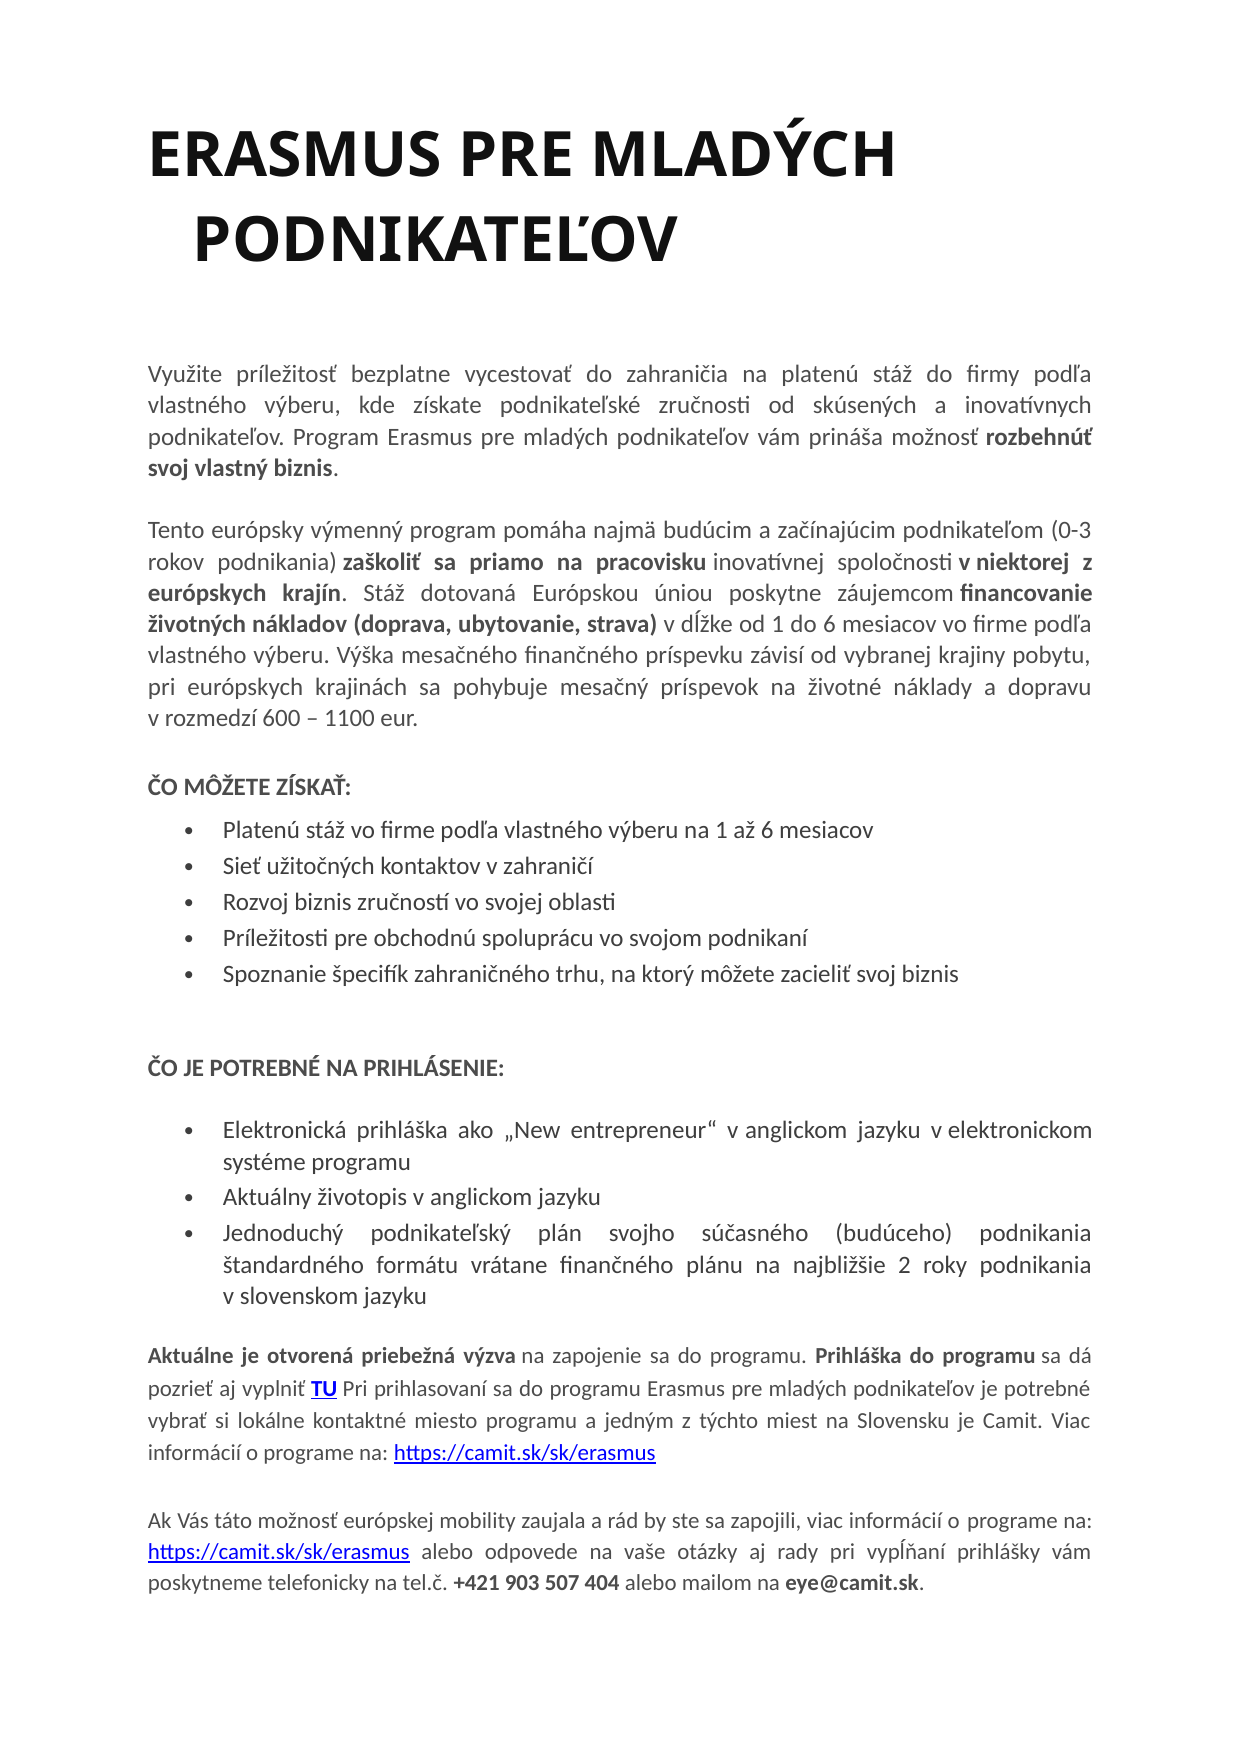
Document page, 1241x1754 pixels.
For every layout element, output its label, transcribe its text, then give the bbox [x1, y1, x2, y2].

text ČO JE POTREBNÉ NA PRIHLÁSENIE: [148, 1051, 1092, 1082]
list Sieť užitočných kontaktov v zahraničí [185, 850, 1092, 881]
text Ak Vás táto možnosť európskej mobility zaujala a rád by ste sa zapojili, viac informácií o programe na: https://camit.sk/sk/erasmus alebo odpovede na vaše otázky aj rady pri vypĺňaní prihlášky vám poskytneme telefonicky na tel.č. +421 903 507 404 alebo mailom na eye@camit.sk. [148, 1502, 1092, 1596]
text Aktuálne je otvorená priebežná výzva na zapojenie sa do programu. Prihláška do programu sa dá pozrieť aj vyplniť TU Pri prihlasovaní sa do programu Erasmus pre mladých podnikateľov je potrebné vybrať si lokálne kontaktné miesto programu a jedným z týchto miest na Slovensku je Camit. Viac informácií o programe na: https://camit.sk/sk/erasmus [148, 1342, 1092, 1466]
list Aktuálny životopis v anglickom jazyku [185, 1181, 1092, 1212]
list Elektronická prihláška ako „New entrepreneur“ v anglickom jazyku v elektronickom systéme programu [185, 1114, 1092, 1176]
subtitle ERASMUS PRE MLADÝCH PODNIKATEĽOV [148, 109, 1092, 279]
list Príležitosti pre obchodnú spoluprácu vo svojom podnikaní [185, 922, 1092, 953]
text Využite príležitosť bezplatne vycestovať do zahraničia na platenú stáž do firmy podľa vlastného výberu, kde získate podnikateľské zručnosti od skúsených a inovatívnych podnikateľov. Program Erasmus pre mladých podnikateľov vám prináša možnosť rozbehnúť svoj vlastný biznis. [148, 358, 1092, 483]
list Jednoduchý podnikateľský plán svojho súčasného (budúceho) podnikania štandardného formátu vrátane finančného plánu na najbližšie 2 roky podnikania v slovenskom jazyku [185, 1217, 1092, 1311]
list Rozvoj biznis zručností vo svojej oblasti [185, 886, 1092, 917]
text ČO MÔŽETE ZÍSKAŤ: [148, 770, 1092, 801]
list Platenú stáž vo firme podľa vlastného výberu na 1 až 6 mesiacov [185, 814, 1092, 845]
text Tento európsky výmenný program pomáha najmä budúcim a začínajúcim podnikateľom (0-3 rokov podnikania) zaškoliť sa priamo na pracovisku inovatívnej spoločnosti v niektorej z európskych krajín. Stáž dotovaná Európskou úniou poskytne záujemcom financovanie životných nákladov (doprava, ubytovanie, strava) v dĺžke od 1 do 6 mesiacov vo firme podľa vlastného výberu. Výška mesačného finančného príspevku závisí od vybranej krajiny pobytu, pri európskych krajinách sa pohybuje mesačný príspevok na životné náklady a dopravu v rozmedzí 600 – 1100 eur. [148, 514, 1092, 733]
list Spoznanie špecifík zahraničného trhu, na ktorý môžete zacieliť svoj biznis [185, 958, 1092, 989]
